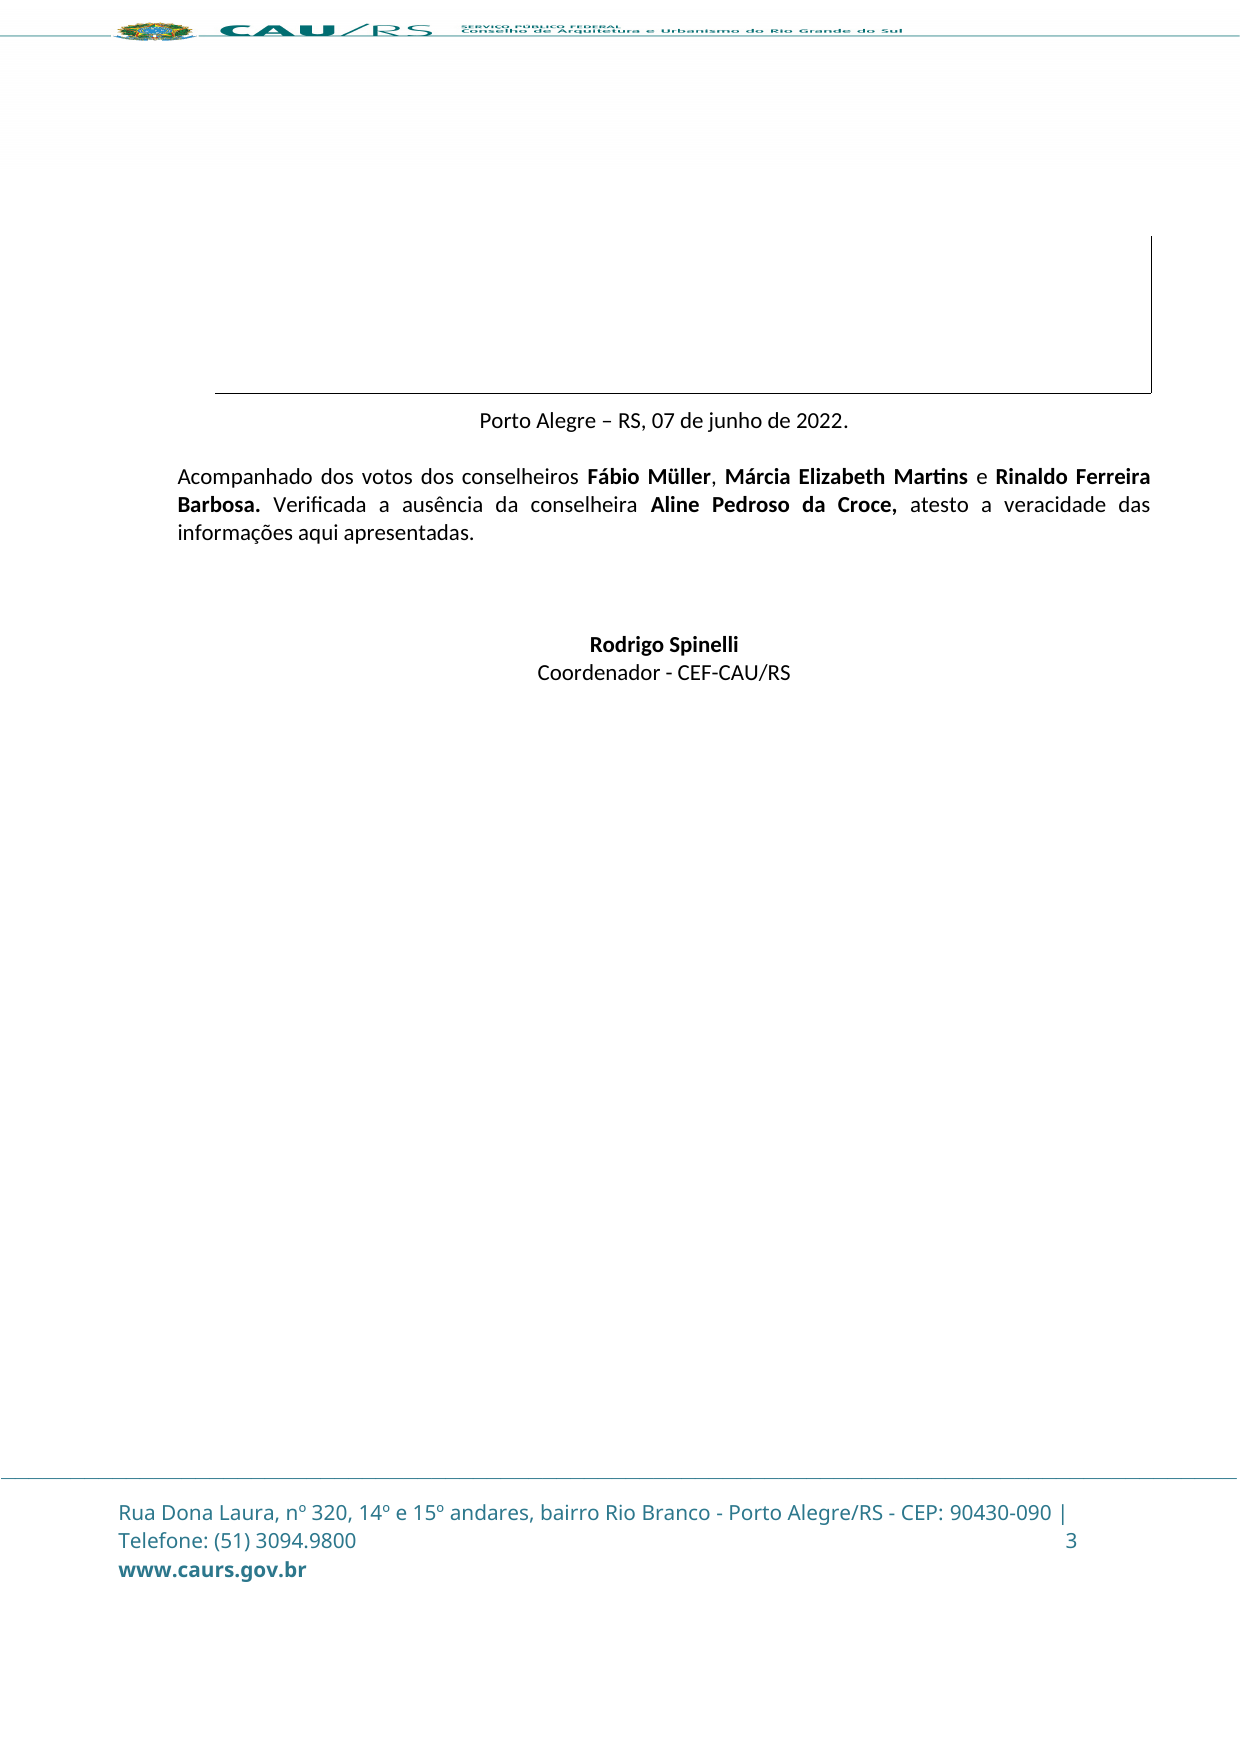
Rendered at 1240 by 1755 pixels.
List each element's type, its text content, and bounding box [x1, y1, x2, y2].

text Porto Alegre – RS, 07 de junho de 2022. [177, 406, 1151, 434]
text Acompanhado dos votos dos conselheiros Fábio Müller, Márcia Elizabeth Martins e Rinaldo Ferreira Barbosa. Verificada a ausência da conselheira Aline Pedroso da Croce, atesto a veracidade das informações aqui apresentadas. [177, 462, 1151, 546]
text Coordenador - CEF-CAU/RS [177, 658, 1151, 686]
text Rodrigo Spinelli [177, 630, 1151, 658]
